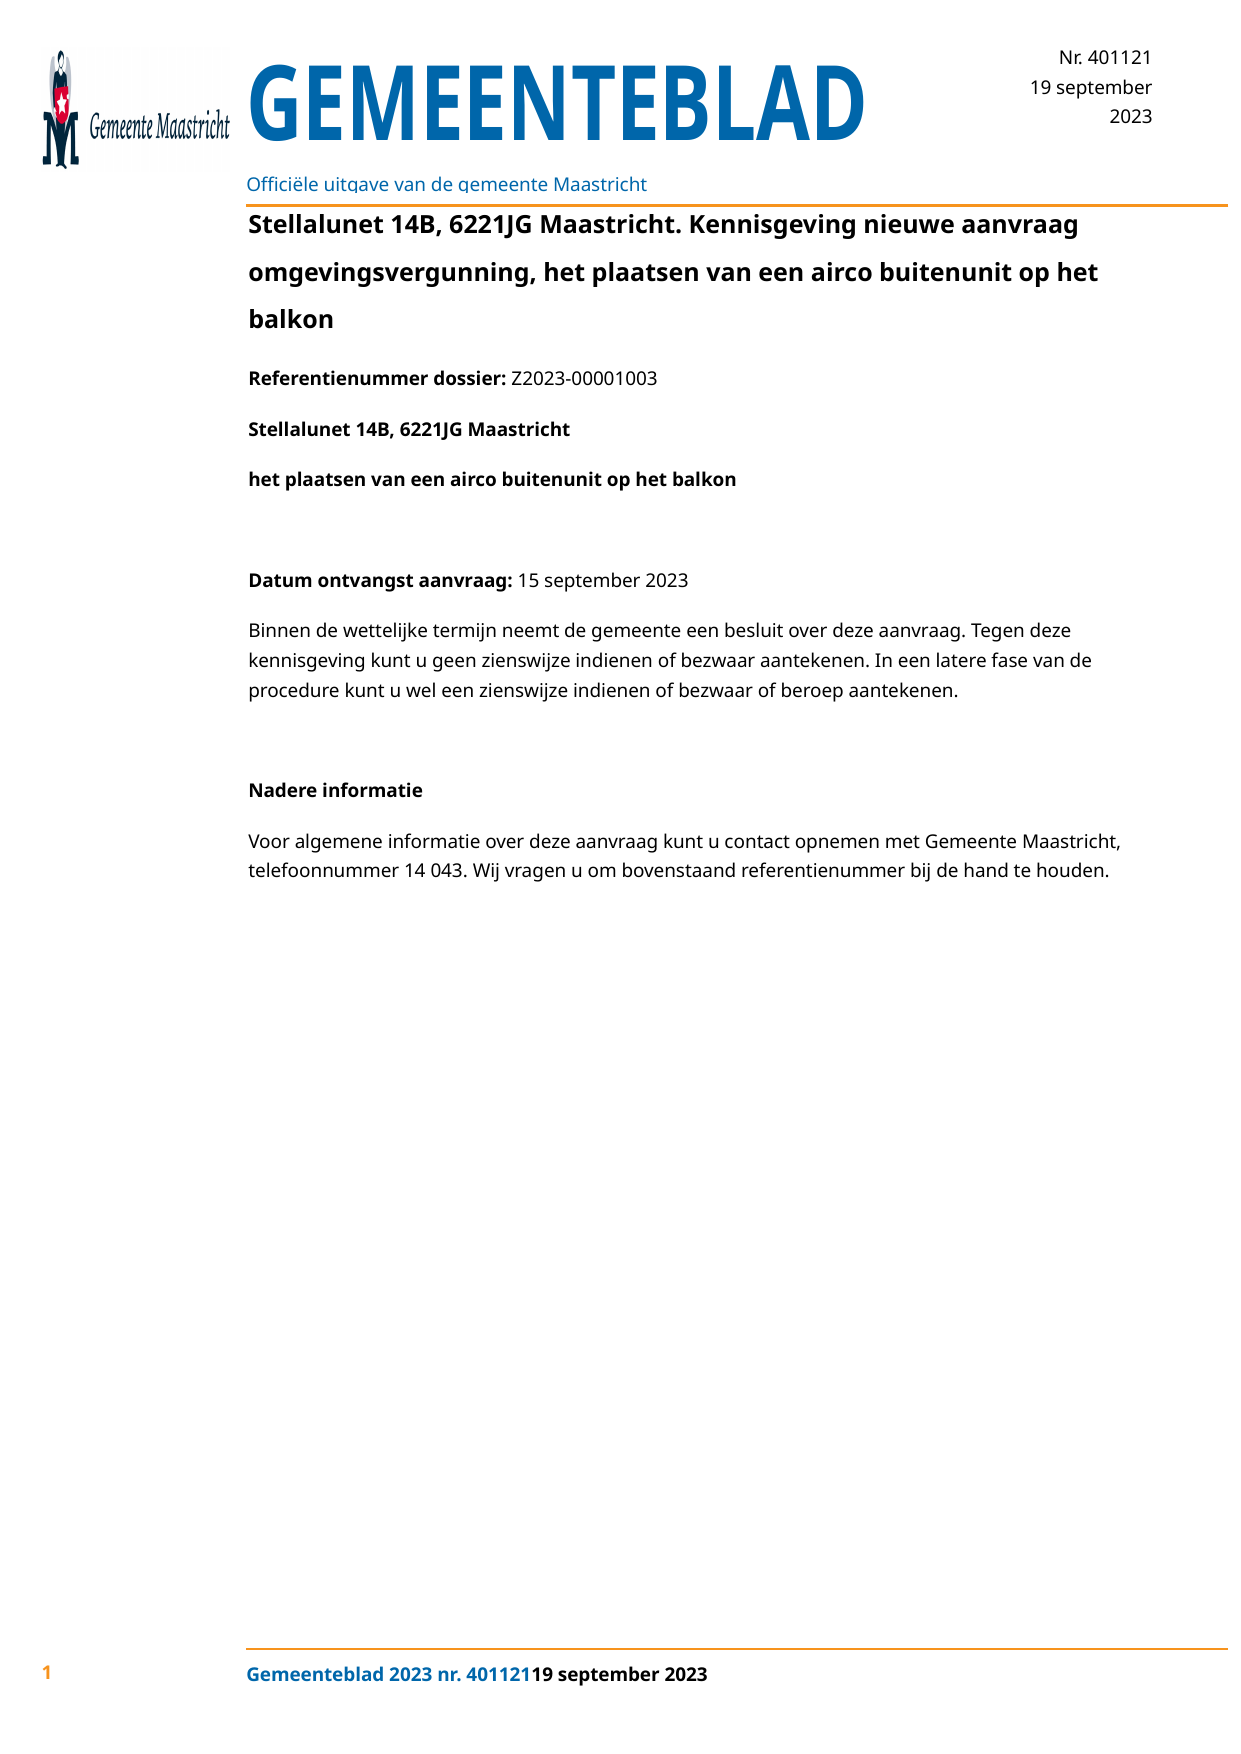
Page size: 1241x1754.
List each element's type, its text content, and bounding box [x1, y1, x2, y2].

text Binnen de wettelijke termijn neemt de gemeente een besluit over deze aanvraag. Tegen deze kennisgeving kunt u geen zienswijze indienen of bezwaar aantekenen. In een latere fase van de procedure kunt u wel een zienswijze indienen of bezwaar of beroep aantekenen. [248, 618, 1152, 702]
text Referentienummer dossier: Z2023-00001003 [248, 366, 1152, 391]
picture [41, 47, 231, 172]
text Nadere informatie [248, 778, 1152, 803]
text het plaatsen van een airco buitenunit op het balkon [248, 466, 1152, 492]
text Stellalunet 14B, 6221JG Maastricht. Kennisgeving nieuwe aanvraag omgevingsvergunning, het plaatsen van een airco buitenunit op het balkon [248, 207, 1152, 336]
text Voor algemene informatie over deze aanvraag kunt u contact opnemen met Gemeente Maastricht, telefoonnummer 14 043. Wij vragen u om bovenstaand referentienummer bij de hand te houden. [248, 828, 1152, 883]
text Stellalunet 14B, 6221JG Maastricht [248, 416, 1152, 442]
text Datum ontvangst aanvraag: 15 september 2023 [248, 567, 1152, 593]
